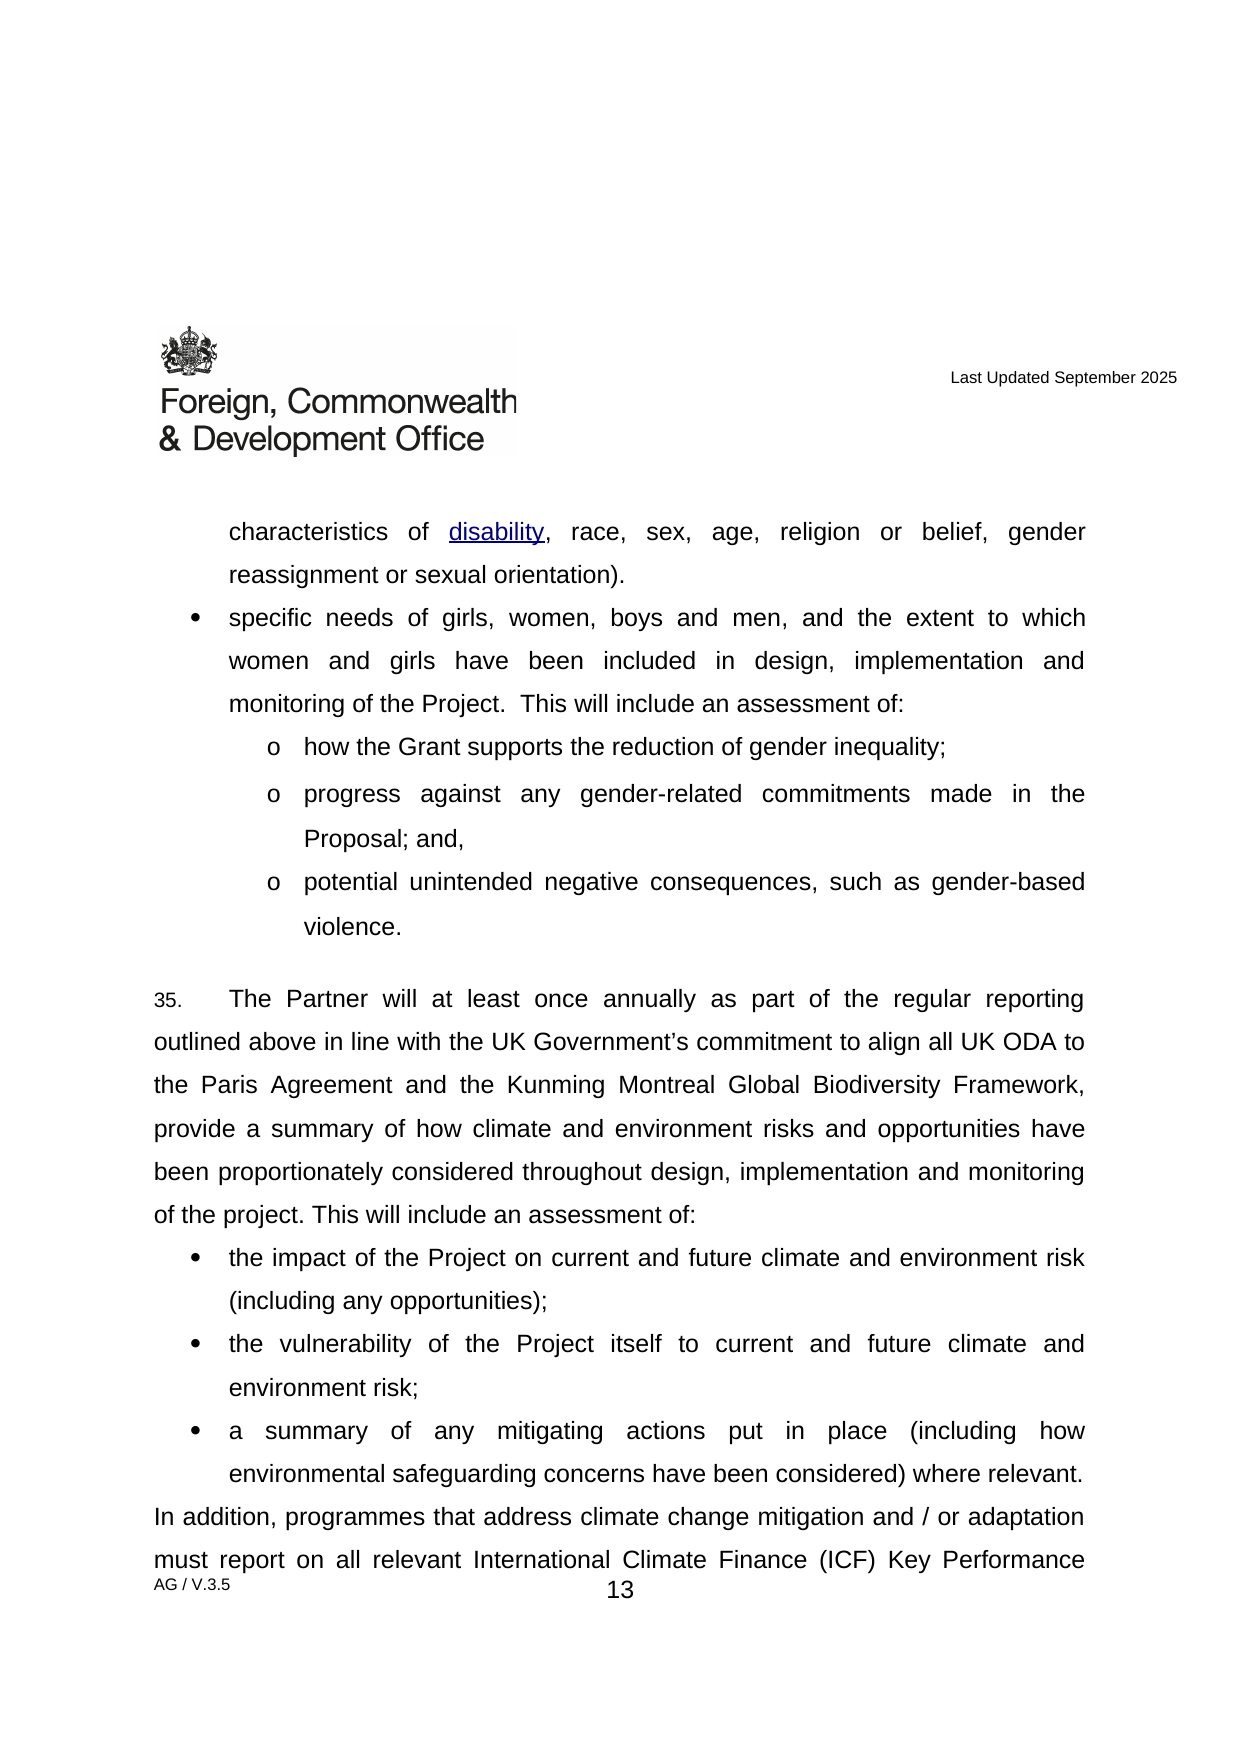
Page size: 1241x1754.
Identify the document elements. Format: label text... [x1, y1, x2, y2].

list The Partner will at least once annually as part of the regular reporting outlined above in line with the UK Government’s commitment to align all UK ODA to the Paris Agreement and the Kunming Montreal Global Biodiversity Framework, provide a summary of how climate and environment risks and opportunities have been proportionately considered throughout design, implementation and monitoring of the project. This will include an assessment of: [153, 984, 1087, 1229]
list the vulnerability of the Project itself to current and future climate and environment risk; [191, 1329, 1087, 1401]
list progress against any gender-related commitments made in the Proposal; and, [266, 779, 1087, 853]
list the impact of the Project on current and future climate and environment risk (including any opportunities); [191, 1243, 1087, 1315]
list specific needs of girls, women, boys and men, and the extent to which women and girls have been included in design, implementation and monitoring of the Project. This will include an assessment of: [191, 603, 1087, 718]
list a summary of any mitigating actions put in place (including how environmental safeguarding concerns have been considered) where relevant. [191, 1416, 1087, 1488]
text In addition, programmes that address climate change mitigation and / or adaptation must report on all relevant International Climate Finance (ICF) Key Performance [153, 1502, 1087, 1574]
list how the Grant supports the reduction of gender inequality; [266, 732, 1087, 763]
list characteristics of disability, race, sex, age, religion or belief, gender reassignment or sexual orientation). [191, 517, 1087, 588]
list potential unintended negative consequences, such as gender-based violence. [266, 867, 1087, 941]
